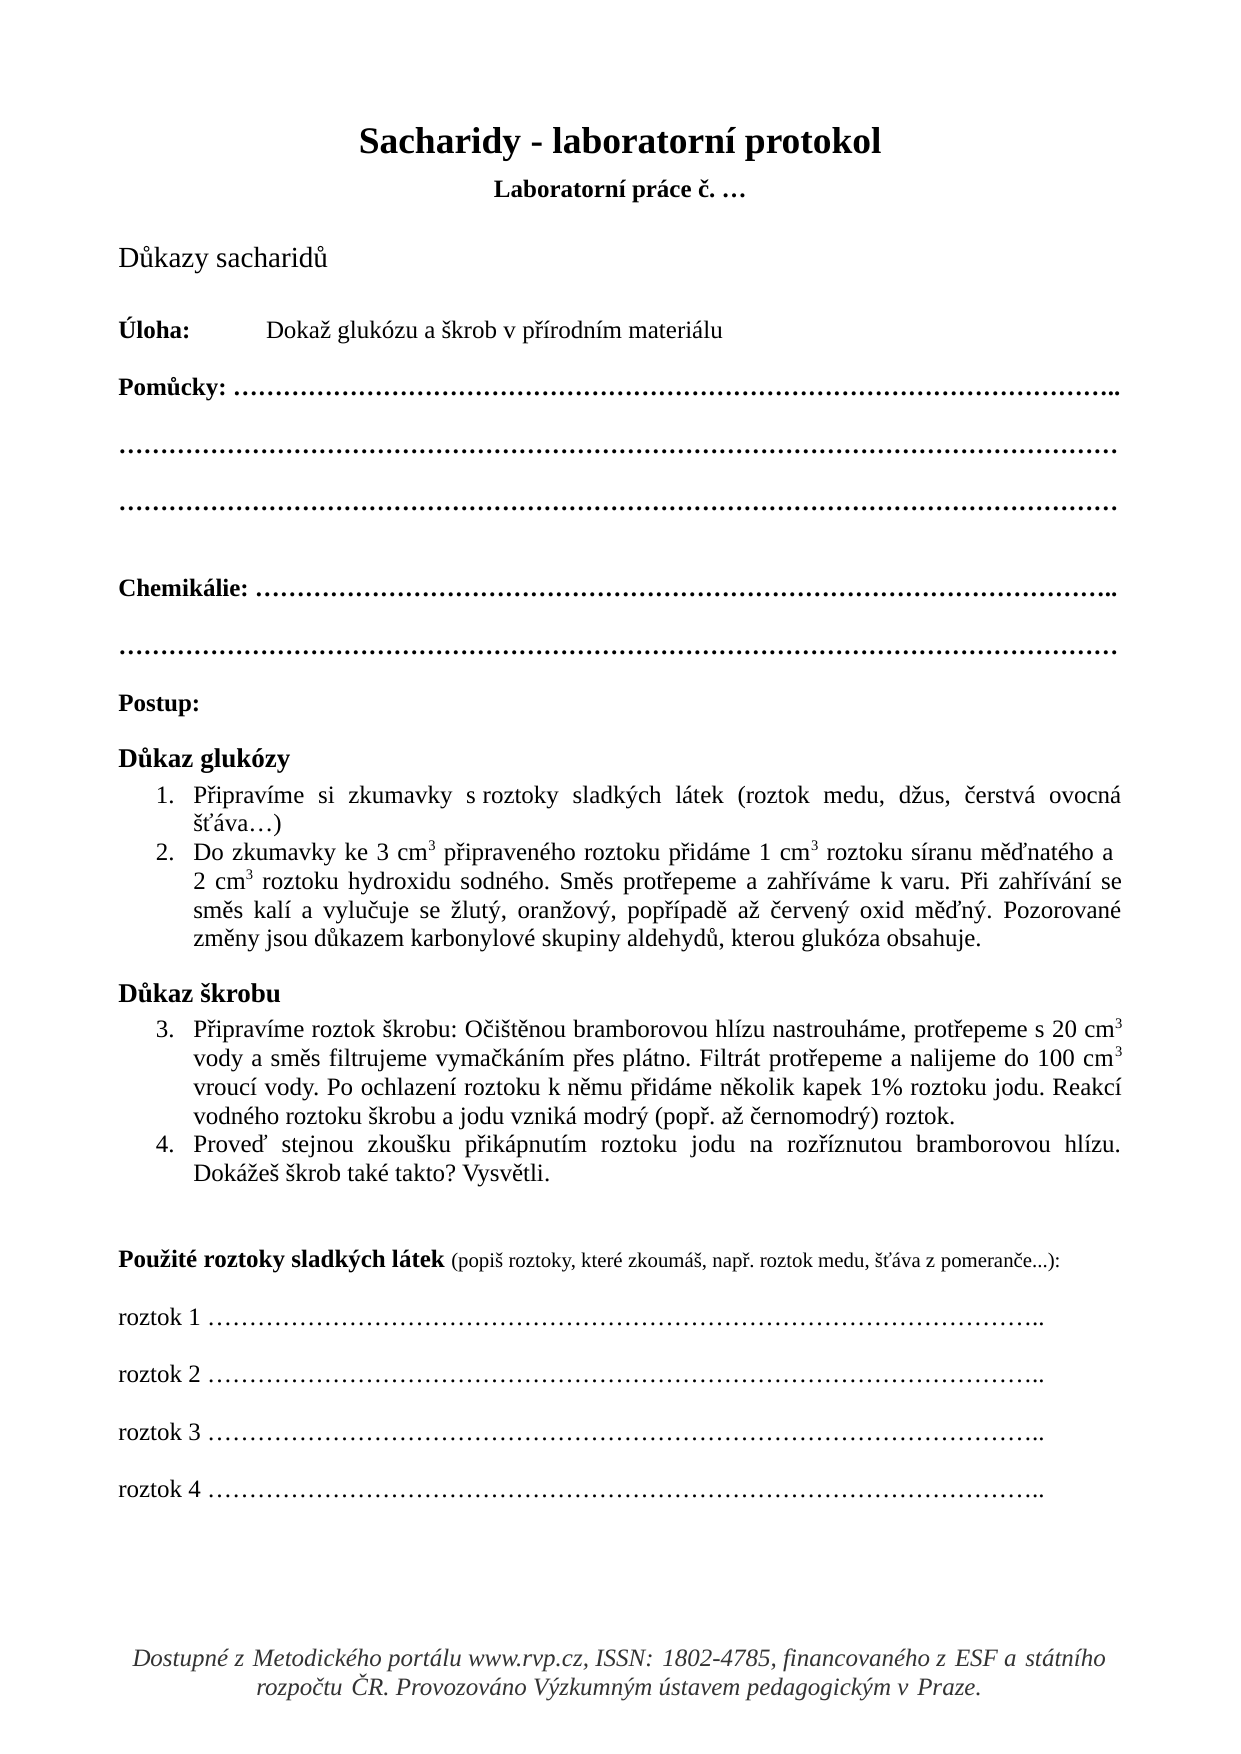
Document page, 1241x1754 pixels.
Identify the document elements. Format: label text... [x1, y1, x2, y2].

list Do zkumavky ke 3 cm3 připraveného roztoku přidáme 1 cm3 roztoku síranu měďnatého a 2 cm3 roztoku hydroxidu sodného. Směs protřepeme a zahříváme k varu. Při zahřívání se směs kalí a vylučuje se žlutý, oranžový, popřípadě až červený oxid měďný. Pozorované změny jsou důkazem karbonylové skupiny aldehydů, kterou glukóza obsahuje. [156, 837, 1122, 952]
text roztok 2 ……………………………………………………………………………………….. [118, 1359, 1122, 1388]
text roztok 4 ……………………………………………………………………………………….. [118, 1474, 1122, 1503]
text Pomůcky: …………………………………………………………………………………………….. [118, 372, 1122, 401]
text roztok 3 ……………………………………………………………………………………….. [118, 1417, 1122, 1446]
text ………………………………………………………………………………………………………… [118, 631, 1122, 660]
text ………………………………………………………………………………………………………… [118, 430, 1122, 458]
list Proveď stejnou zkoušku přikápnutím roztoku jodu na rozříznutou bramborovou hlízu. Dokážeš škrob také takto? Vysvětli. [156, 1129, 1122, 1187]
text ………………………………………………………………………………………………………… [118, 487, 1122, 516]
subtitle Důkazy sacharidů [118, 240, 1122, 273]
text Chemikálie: ………………………………………………………………………………………….. [118, 573, 1122, 602]
text roztok 1 ……………………………………………………………………………………….. [118, 1302, 1122, 1331]
text Laboratorní práce č. … [118, 174, 1122, 202]
list Připravíme roztok škrobu: Očištěnou bramborovou hlízu nastrouháme, protřepeme s 20 cm3 vody a směs filtrujeme vymačkáním přes plátno. Filtrát protřepeme a nalijeme do 100 cm3 vroucí vody. Po ochlazení roztoku k němu přidáme několik kapek 1% roztoku jodu. Reakcí vodného roztoku škrobu a jodu vzniká modrý (popř. až černomodrý) roztok. [156, 1014, 1122, 1129]
text Postup: [118, 688, 1122, 717]
subtitle Důkaz škrobu [118, 977, 1122, 1008]
text Sacharidy - laboratorní protokol [118, 118, 1122, 161]
list Připravíme si zkumavky s roztoky sladkých látek (roztok medu, džus, čerstvá ovocná šťáva…) [156, 780, 1122, 837]
text Použité roztoky sladkých látek (popiš roztoky, které zkoumáš, např. roztok medu, šťáva z pomeranče...): [118, 1244, 1122, 1273]
text Úloha: Dokaž glukózu a škrob v přírodním materiálu [118, 315, 1122, 343]
subtitle Důkaz glukózy [118, 742, 1122, 773]
